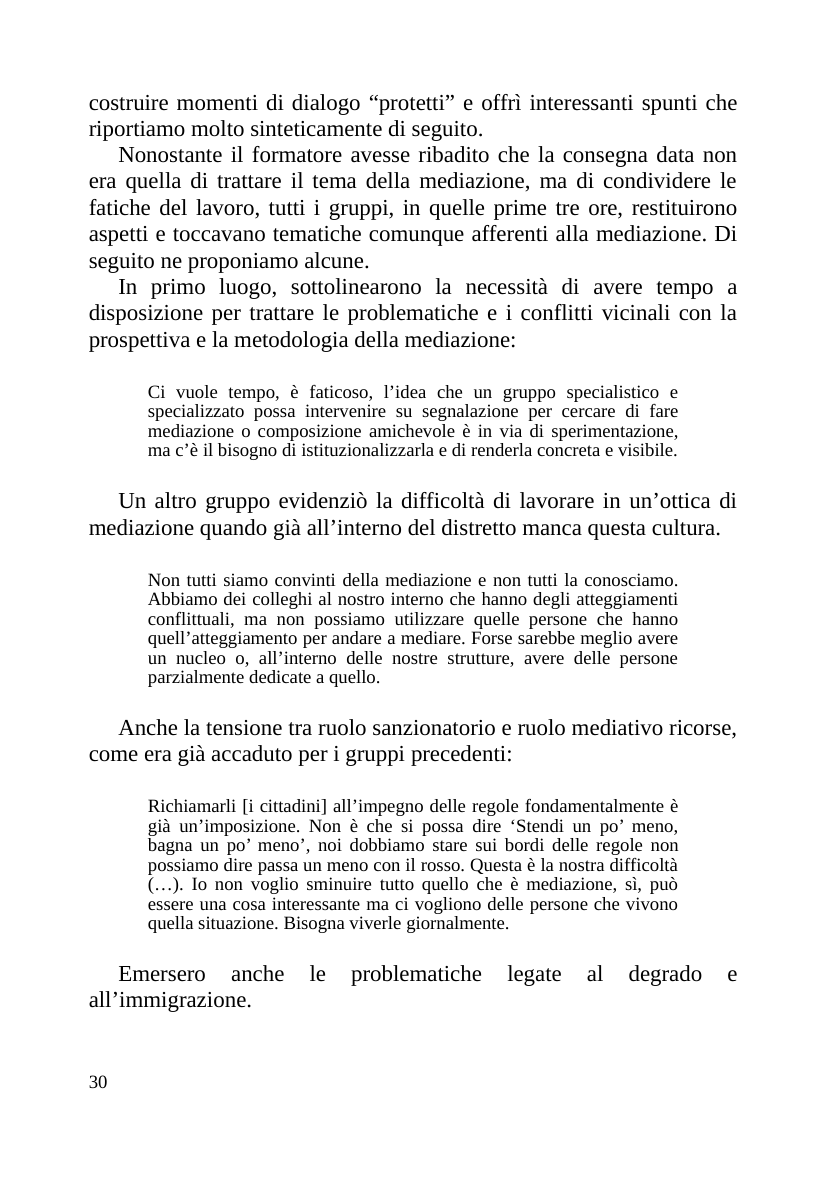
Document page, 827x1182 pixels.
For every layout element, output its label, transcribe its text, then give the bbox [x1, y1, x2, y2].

text costruire momenti di dialogo “protetti” e offrì interessanti spunti che riportiamo molto sinteticamente di seguito. [88, 88, 738, 141]
text Ci vuole tempo, è faticoso, l’idea che un gruppo specialistico e specializzato possa intervenire su segnalazione per cercare di fare mediazione o composizione amichevole è in via di sperimentazione, ma c’è il bisogno di istituzionalizzarla e di renderla concreta e visibile. [148, 381, 679, 461]
text Un altro gruppo evidenziò la difficoltà di lavorare in un’ottica di mediazione quando già all’interno del distretto manca questa cultura. [88, 487, 738, 540]
text Richiamarli [i cittadini] all’impegno delle regole fondamentalmente è già un’imposizione. Non è che si possa dire ‘Stendi un po’ meno, bagna un po’ meno’, noi dobbiamo stare sui bordi delle regole non possiamo dire passa un meno con il rosso. Questa è la nostra difficoltà (…). Io non voglio sminuire tutto quello che è mediazione, sì, può essere una cosa interessante ma ci vogliono delle persone che vivono quella situazione. Bisogna viverle giornalmente. [148, 795, 679, 934]
text In primo luogo, sottolinearono la necessità di avere tempo a disposizione per trattare le problematiche e i conflitti vicinali con la prospettiva e la metodologia della mediazione: [88, 273, 738, 352]
text Nonostante il formatore avesse ribadito che la consegna data non era quella di trattare il tema della mediazione, ma di condividere le fatiche del lavoro, tutti i gruppi, in quelle prime tre ore, restituirono aspetti e toccavano tematiche comunque afferenti alla mediazione. Di seguito ne proponiamo alcune. [88, 141, 738, 273]
text Emersero anche le problematiche legate al degrado e all’immigrazione. [88, 960, 738, 1013]
text Anche la tensione tra ruolo sanzionatorio e ruolo mediativo ricorse, come era già accaduto per i gruppi precedenti: [88, 714, 738, 767]
text Non tutti siamo convinti della mediazione e non tutti la conosciamo. Abbiamo dei colleghi al nostro interno che hanno degli atteggiamenti conflittuali, ma non possiamo utilizzare quelle persone che hanno quell’atteggiamento per andare a mediare. Forse sarebbe meglio avere un nucleo o, all’interno delle nostre strutture, avere delle persone parzialmente dedicate a quello. [148, 569, 679, 688]
